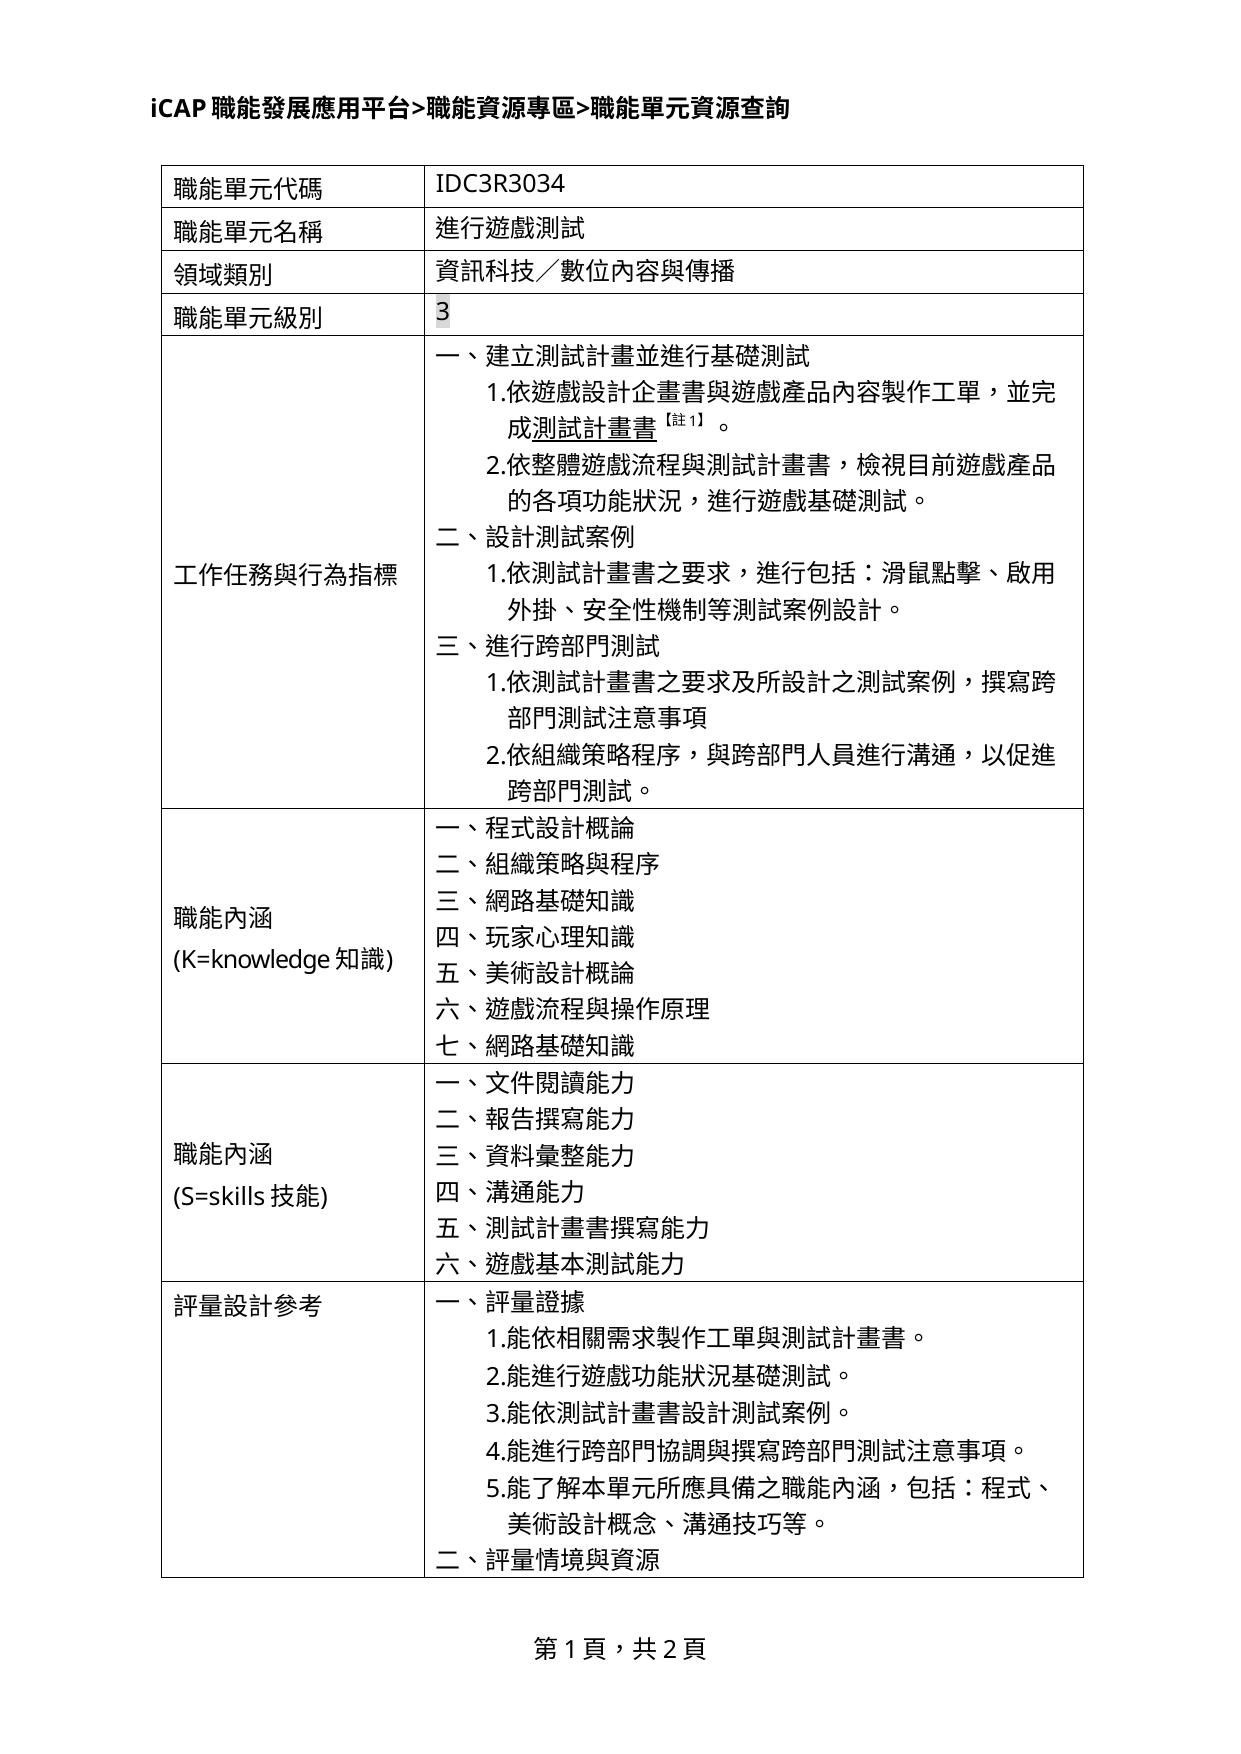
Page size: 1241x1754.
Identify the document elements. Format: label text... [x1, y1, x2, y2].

table_cell 一、建立測試計畫並進行基礎測試 1.依遊戲設計企畫書與遊戲產品內容製作工單，並完成測試計畫書【註1】。 2.依整體遊戲流程與測試計畫書，檢視目前遊戲產品的各項功能狀況，進行遊戲基礎測試。 二、設計測試案例 1.依測試計畫書之要求，進行包括：滑鼠點擊、啟用外掛、安全性機制等測試案例設計。 三、進行跨部門測試 1.依測試計畫書之要求及所設計之測試案例，撰寫跨部門測試注意事項 2.依組織策略程序，與跨部門人員進行溝通，以促進跨部門測試。 [425, 336, 1083, 808]
table_header 職能單元代碼 [162, 166, 424, 207]
table_header IDC3R3034 [425, 166, 1083, 207]
table_cell 進行遊戲測試 [425, 208, 1083, 250]
table_cell 資訊科技／數位內容與傳播 [425, 251, 1083, 293]
table_cell 職能單元級別 [162, 294, 424, 335]
table_cell 一、評量證據 1.能依相關需求製作工單與測試計畫書。 2.能進行遊戲功能狀況基礎測試。 3.能依測試計畫書設計測試案例。 4.能進行跨部門協調與撰寫跨部門測試注意事項。 5.能了解本單元所應具備之職能內涵，包括：程式、美術設計概念、溝通技巧等。 二、評量情境與資源 [425, 1282, 1083, 1577]
table_cell 工作任務與行為指標 [162, 336, 424, 808]
table_cell 3 [425, 294, 1083, 335]
table_cell 一、程式設計概論 二、組織策略與程序 三、網路基礎知識 四、玩家心理知識 五、美術設計概論 六、遊戲流程與操作原理 七、網路基礎知識 [425, 809, 1083, 1062]
table_cell 職能單元名稱 [162, 208, 424, 250]
table_cell 領域類別 [162, 251, 424, 293]
table_cell 一、文件閱讀能力 二、報告撰寫能力 三、資料彙整能力 四、溝通能力 五、測試計畫書撰寫能力 六、遊戲基本測試能力 [425, 1064, 1083, 1281]
table_cell 職能內涵 (S=skills技能) [162, 1064, 424, 1281]
table_cell 評量設計參考 [162, 1282, 424, 1577]
table_cell 職能內涵 (K=knowledge知識) [162, 809, 424, 1062]
